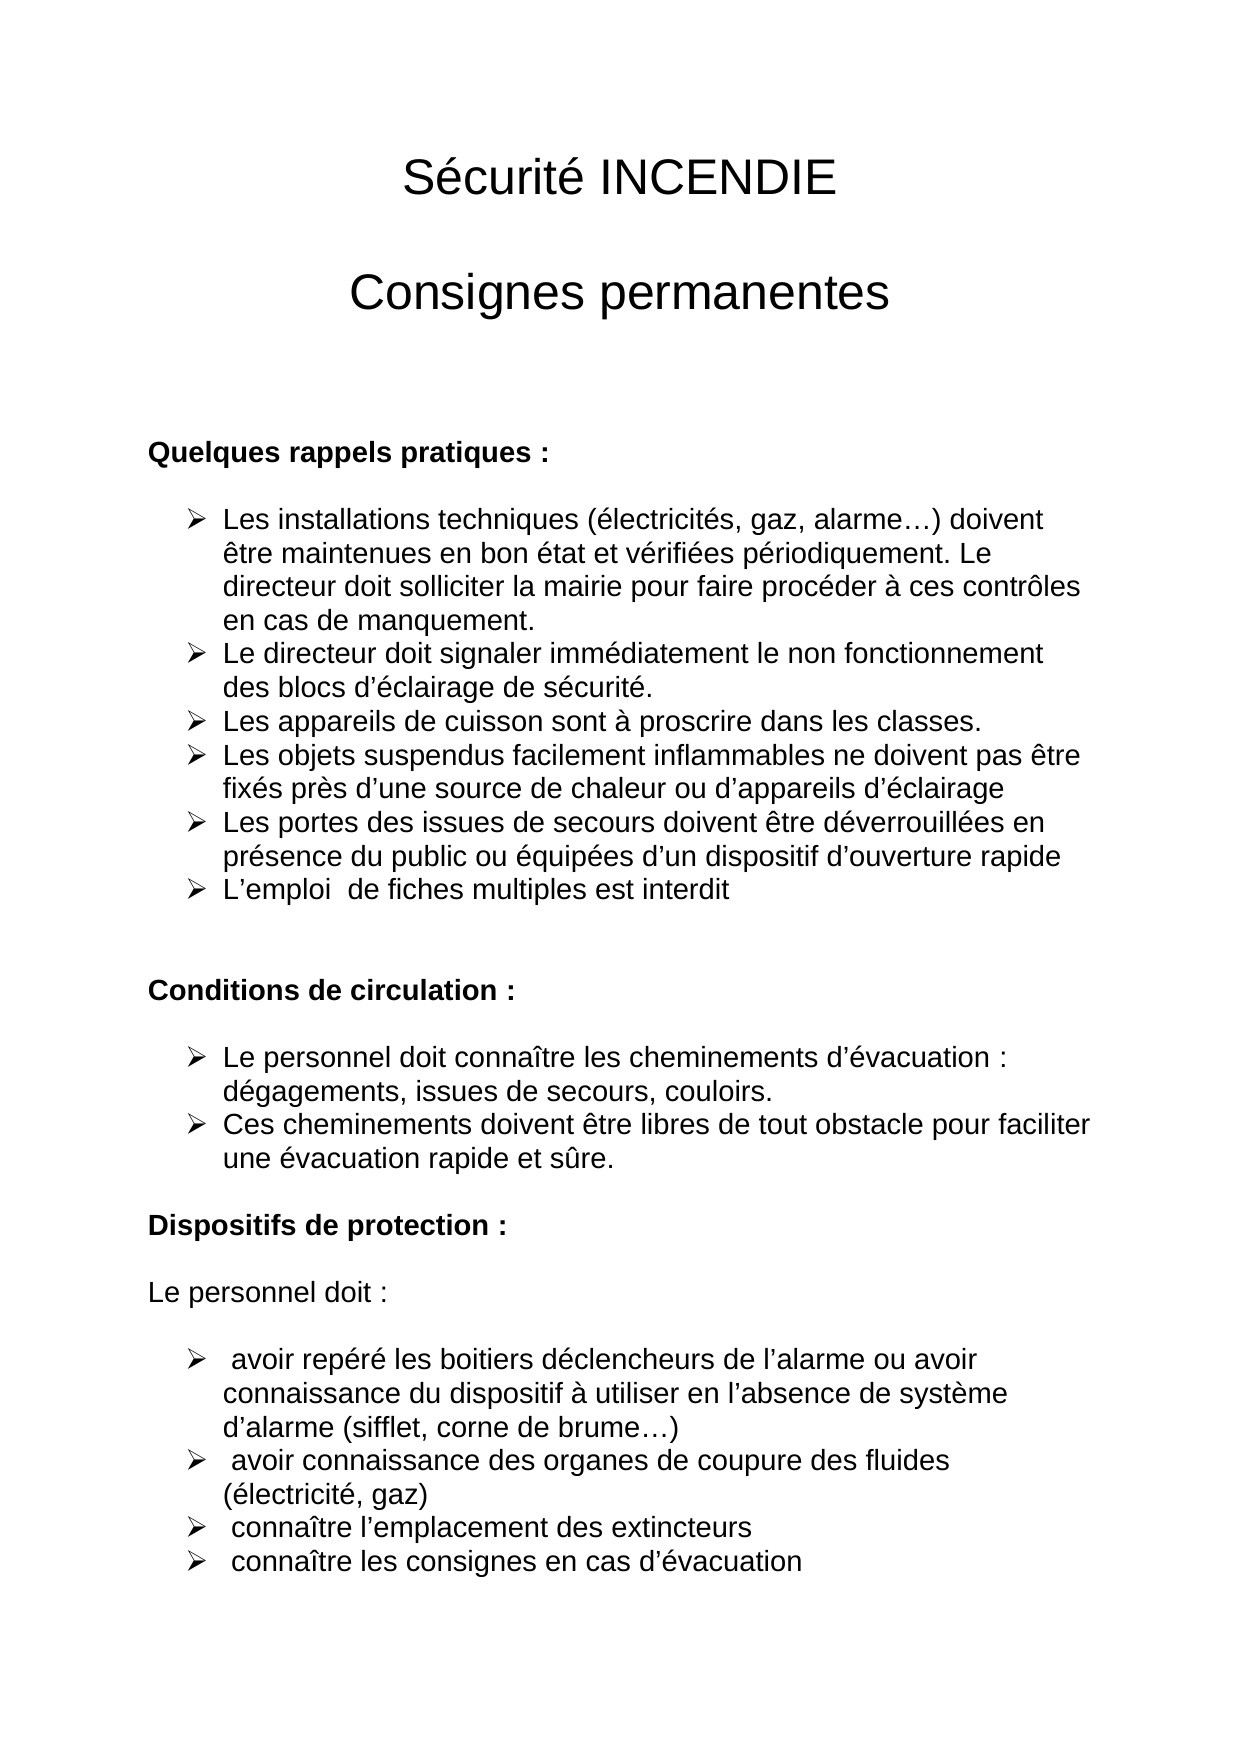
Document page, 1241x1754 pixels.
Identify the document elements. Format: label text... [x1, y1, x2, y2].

list Les installations techniques (électricités, gaz, alarme…) doivent être maintenues en bon état et vérifiées périodiquement. Le directeur doit solliciter la mairie pour faire procéder à ces contrôles en cas de manquement. [185, 502, 1093, 637]
list L’emploi de fiches multiples est interdit [185, 872, 1093, 906]
text Sécurité INCENDIE [148, 148, 1093, 205]
list Les appareils de cuisson sont à proscrire dans les classes. [185, 704, 1093, 738]
list connaître l’emplacement des extincteurs [185, 1511, 1093, 1544]
list Les portes des issues de secours doivent être déverrouillées en présence du public ou équipées d’un dispositif d’ouverture rapide [185, 805, 1093, 872]
text Le personnel doit : [148, 1275, 1093, 1309]
list connaître les consignes en cas d’évacuation [185, 1544, 1093, 1578]
text Consignes permanentes [148, 263, 1093, 320]
list Ces cheminements doivent être libres de tout obstacle pour faciliter une évacuation rapide et sûre. [185, 1107, 1093, 1175]
text Quelques rappels pratiques : [148, 435, 1093, 469]
list avoir connaissance des organes de coupure des fluides (électricité, gaz) [185, 1443, 1093, 1511]
text Conditions de circulation : [148, 973, 1093, 1007]
text Dispositifs de protection : [148, 1208, 1093, 1242]
list Le personnel doit connaître les cheminements d’évacuation : dégagements, issues de secours, couloirs. [185, 1040, 1093, 1107]
list avoir repéré les boitiers déclencheurs de l’alarme ou avoir connaissance du dispositif à utiliser en l’absence de système d’alarme (sifflet, corne de brume…) [185, 1342, 1093, 1443]
list Le directeur doit signaler immédiatement le non fonctionnement des blocs d’éclairage de sécurité. [185, 637, 1093, 704]
list Les objets suspendus facilement inflammables ne doivent pas être fixés près d’une source de chaleur ou d’appareils d’éclairage [185, 738, 1093, 805]
